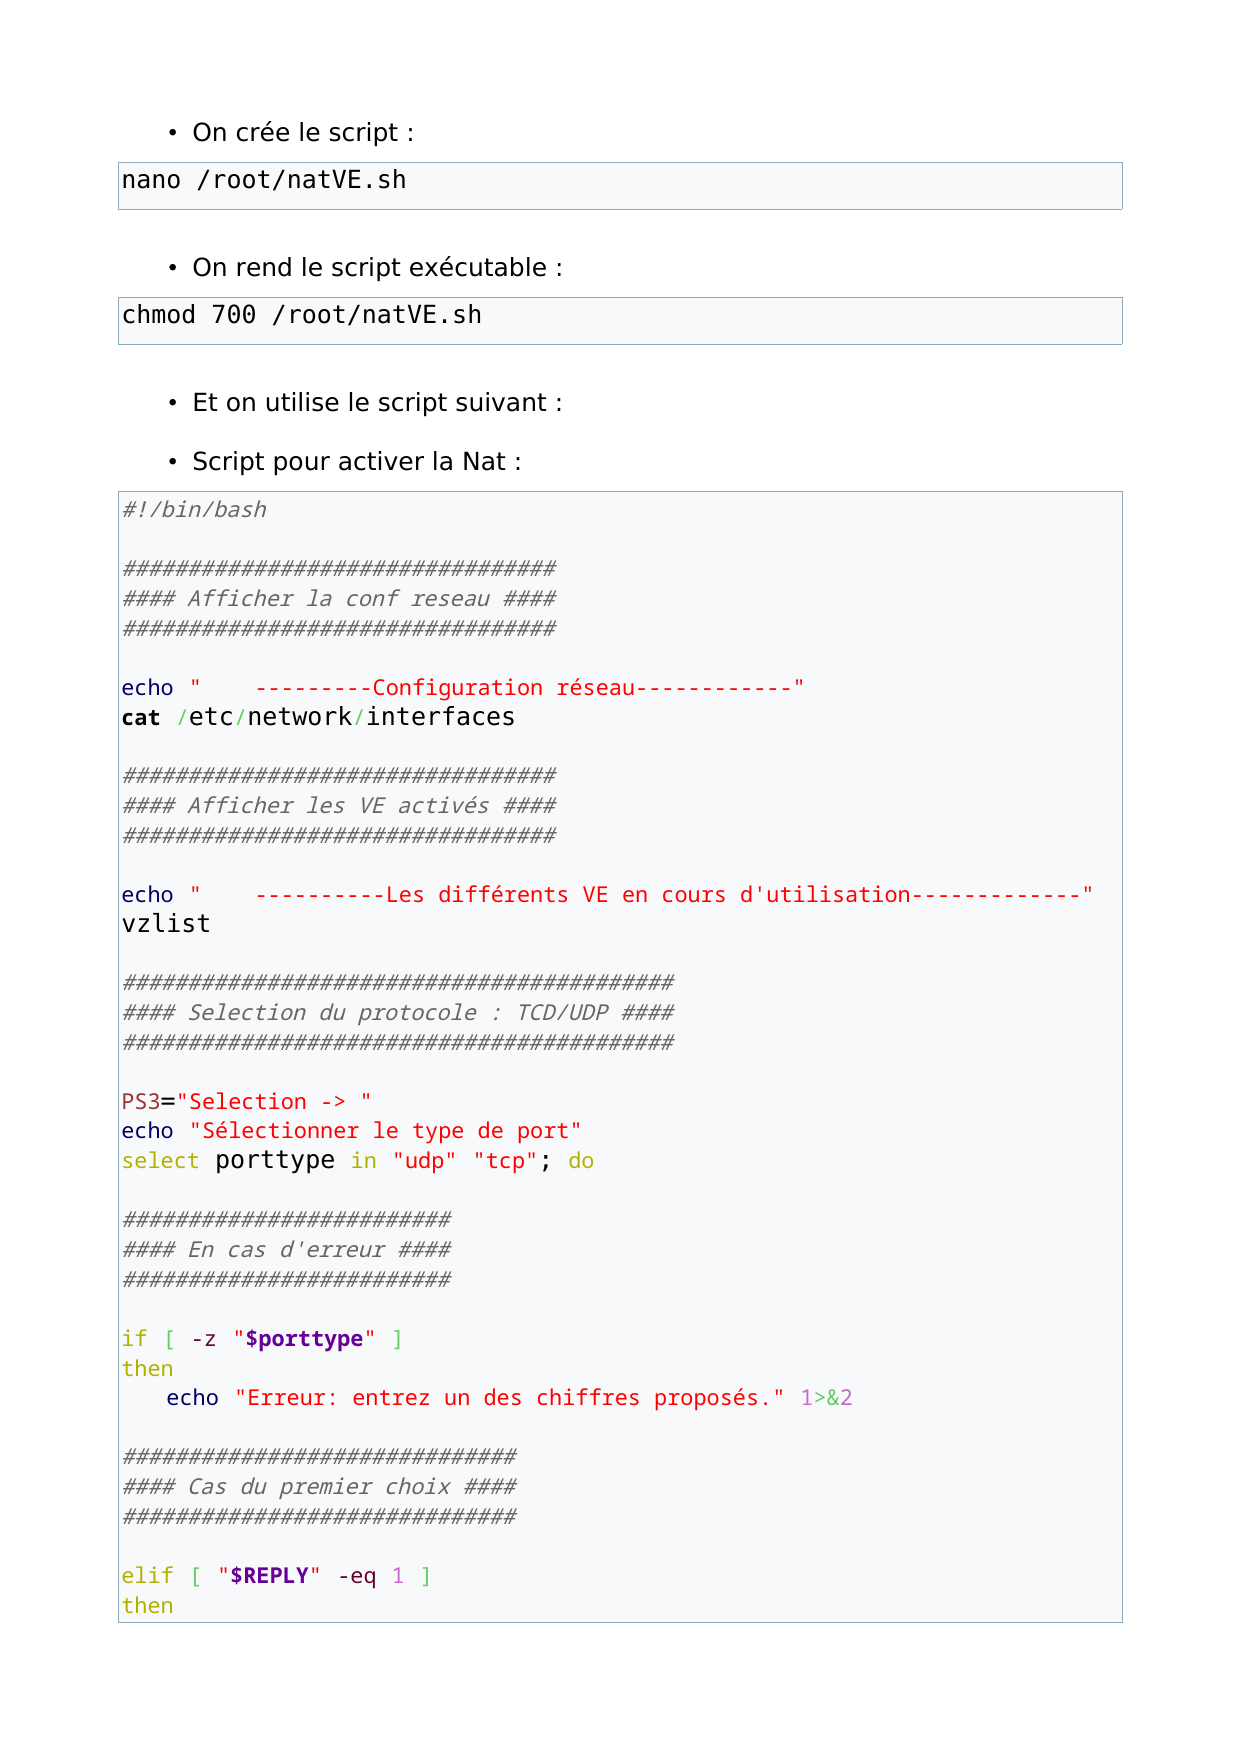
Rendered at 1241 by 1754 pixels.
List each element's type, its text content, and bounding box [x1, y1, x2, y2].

list Script pour activer la Nat : [177, 447, 1122, 476]
table_header chmod 700 /root/natVE.sh [119, 298, 1122, 344]
table_header nano /root/natVE.sh [119, 163, 1122, 209]
list Et on utilise le script suivant : [177, 388, 1122, 418]
list On rend le script exécutable : [177, 253, 1122, 282]
list On crée le script : [177, 118, 1122, 147]
table_header #!/bin/bash ################################# #### Afficher la conf reseau #### ################################# echo " ---------Configuration réseau------------" cat /etc/network/interfaces ################################# #### Afficher les VE activés #### ################################# echo " ----------Les différents VE en cours d'utilisation-------------" vzlist ########################################## #### Selection du protocole : TCD/UDP #### ########################################## PS3="Selection -> " echo "Sélectionner le type de port" select porttype in "udp" "tcp"; do ######################### #### En cas d'erreur #### ######################### if [ -z "$porttype" ] then echo "Erreur: entrez un des chiffres proposés." 1>&2 ############################## #### Cas du premier choix #### ############################## elif [ "$REPLY" -eq 1 ] then [119, 492, 1122, 1622]
